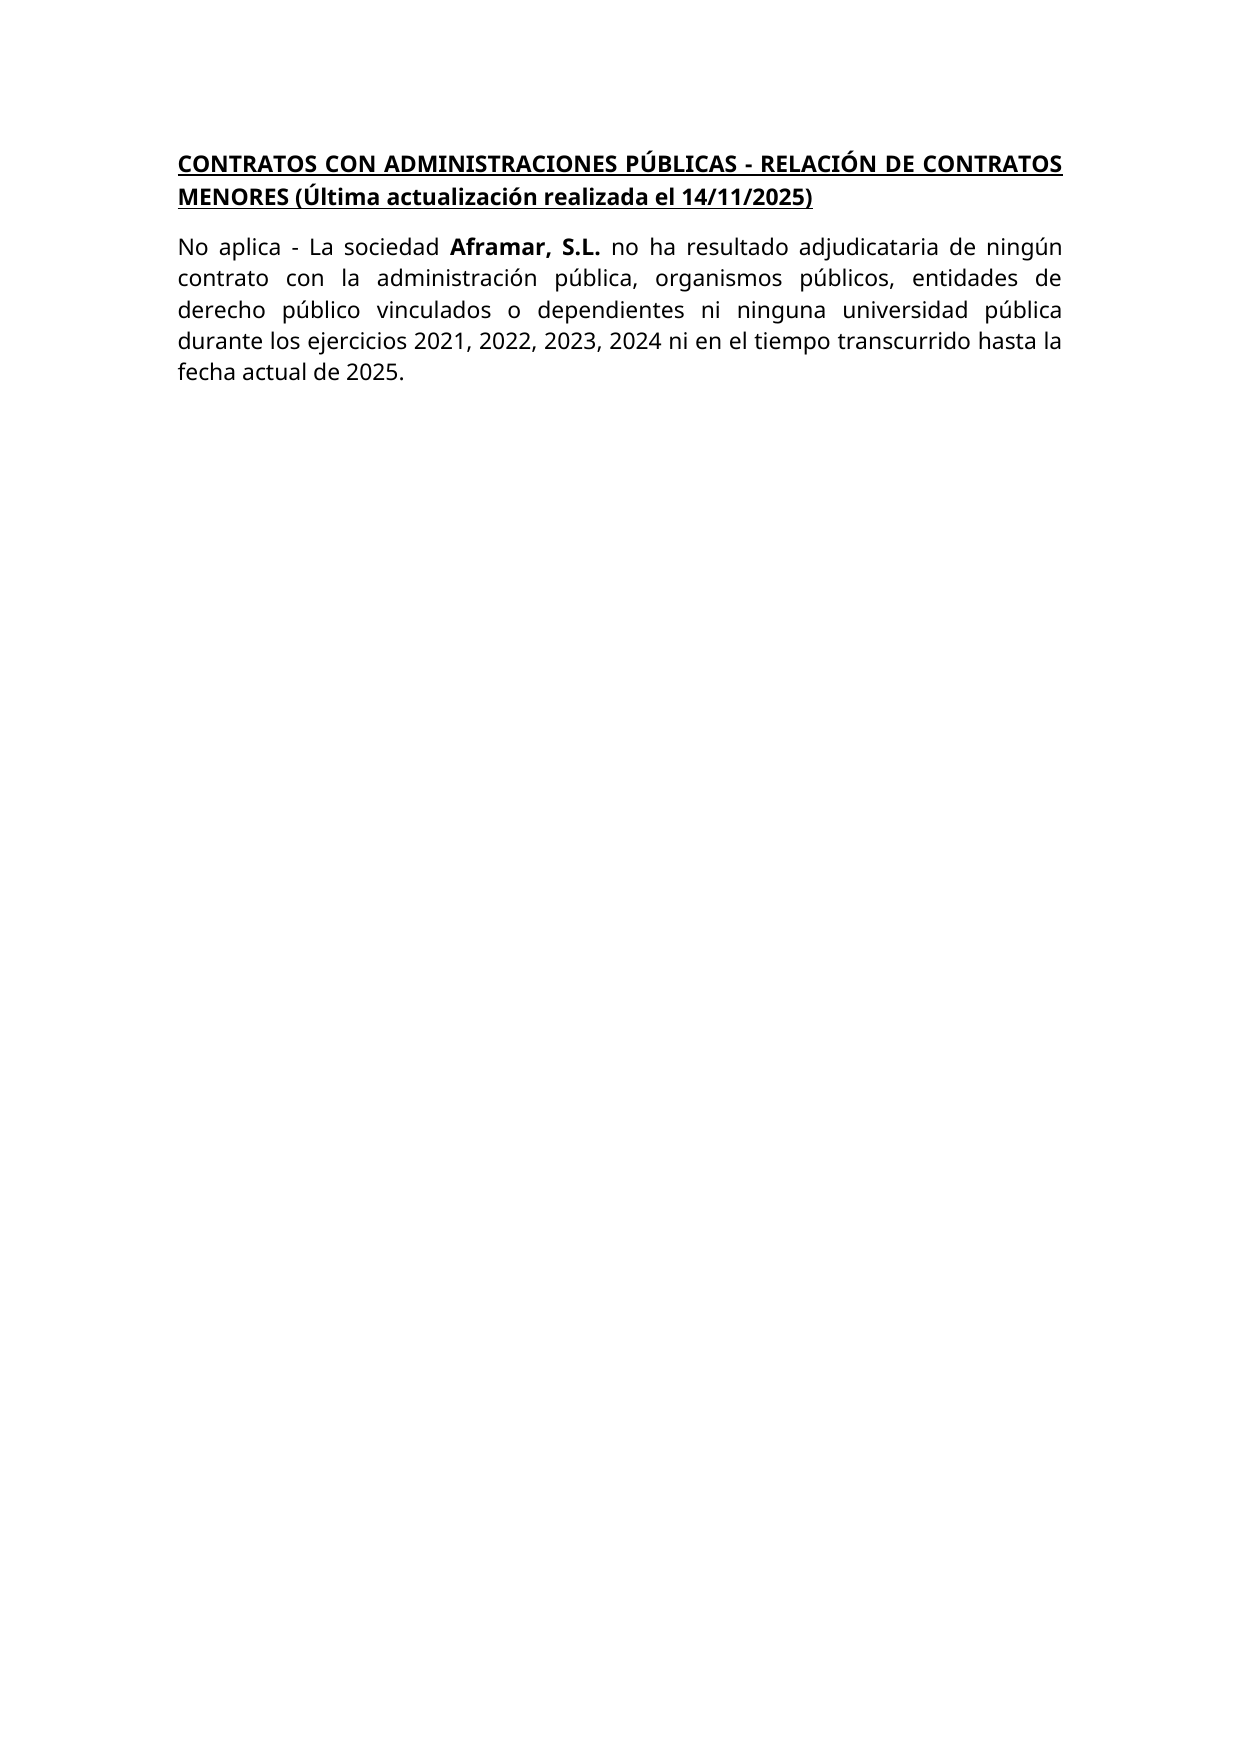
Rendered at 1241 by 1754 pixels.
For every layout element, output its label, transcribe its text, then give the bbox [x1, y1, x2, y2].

text CONTRATOS CON ADMINISTRACIONES PÚBLICAS - RELACIÓN DE CONTRATOS [177, 148, 1063, 174]
text MENORES (Última actualización realizada el 14/11/2025) [177, 175, 1063, 212]
text No aplica - La sociedad Aframar, S.L. no ha resultado adjudicataria de ningún contrato con la administración pública, organismos públicos, entidades de derecho público vinculados o dependientes ni ninguna universidad pública durante los ejercicios 2021, 2022, 2023, 2024 ni en el tiempo transcurrido hasta la fecha actual de 2025. [177, 231, 1063, 387]
